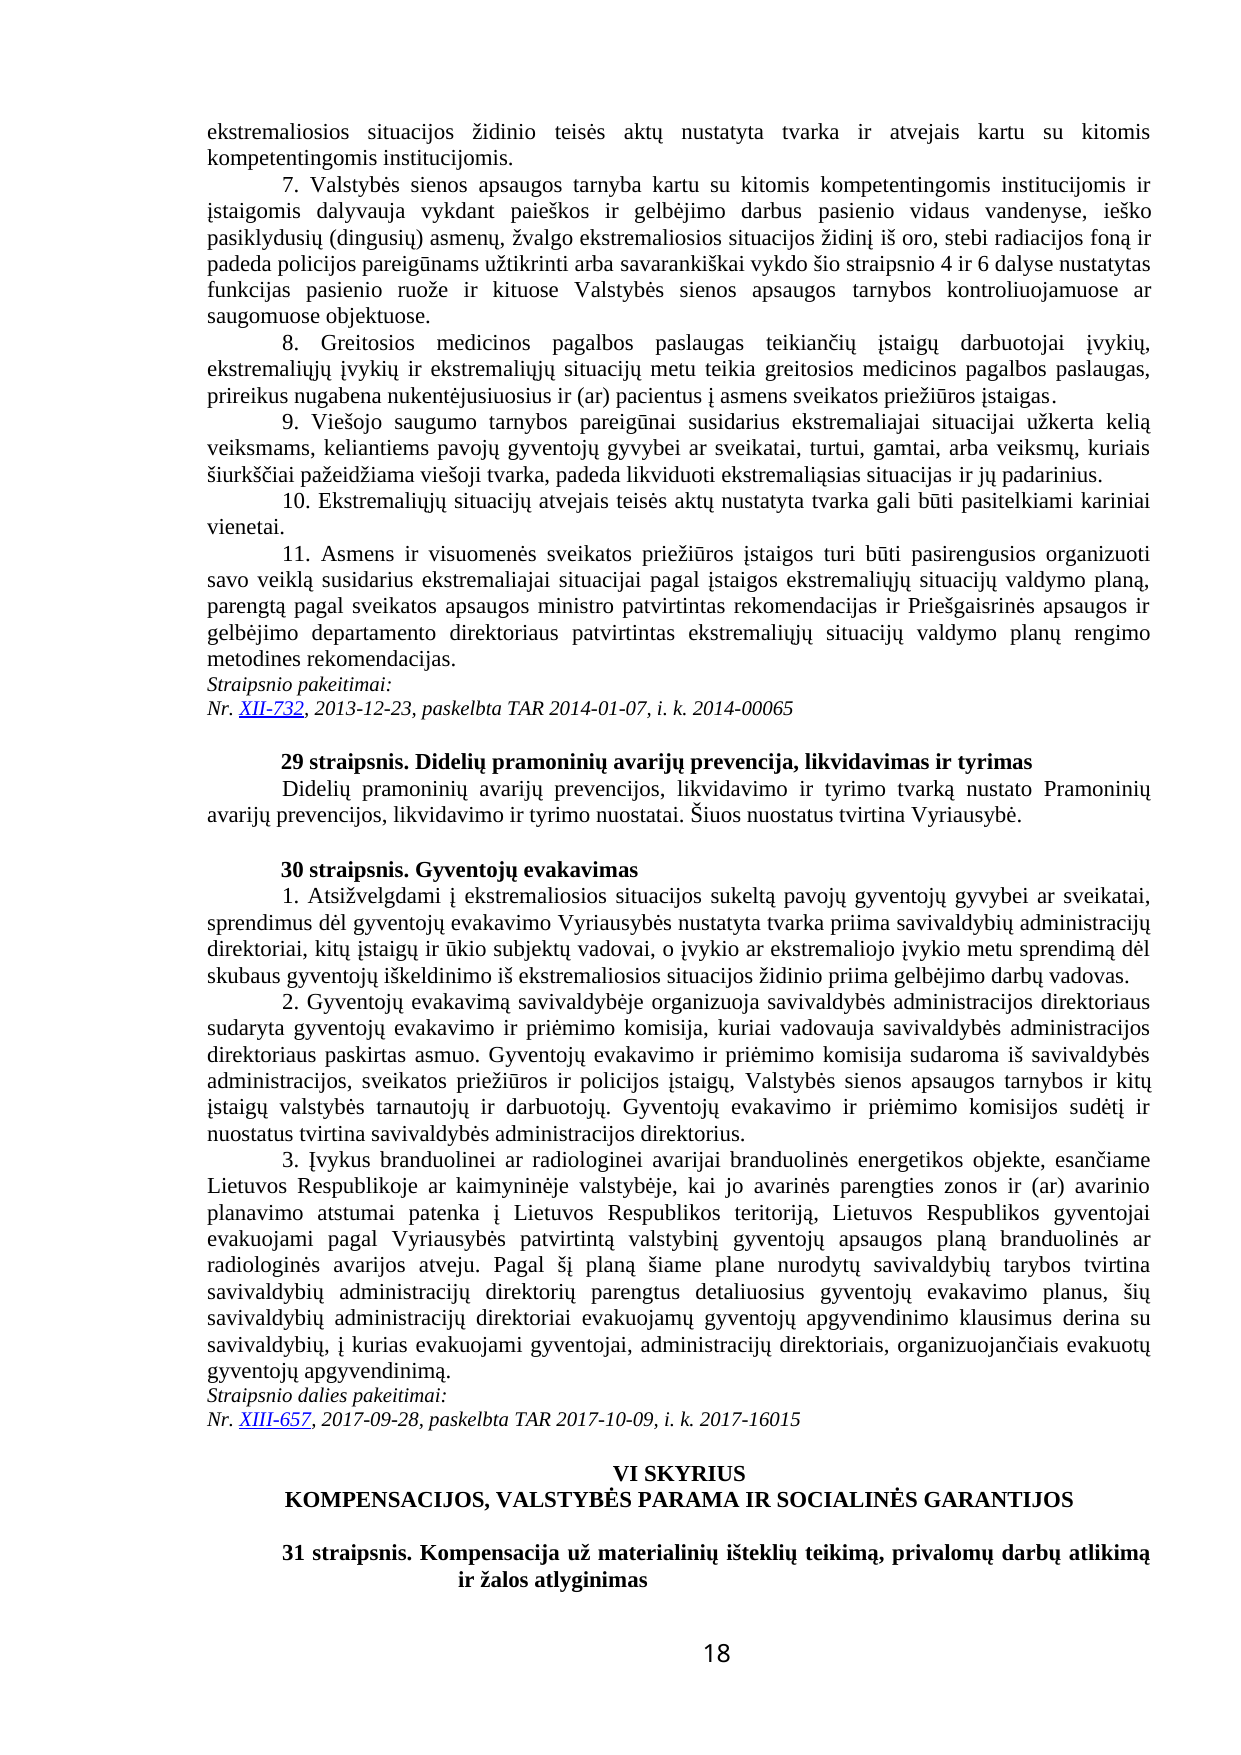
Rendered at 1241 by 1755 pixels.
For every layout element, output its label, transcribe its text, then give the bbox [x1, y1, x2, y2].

text 1. Atsižvelgdami į ekstremaliosios situacijos sukeltą pavojų gyventojų gyvybei ar sveikatai, sprendimus dėl gyventojų evakavimo Vyriausybės nustatyta tvarka priima savivaldybių administracijų direktoriai, kitų įstaigų ir ūkio subjektų vadovai, o įvykio ar ekstremaliojo įvykio metu sprendimą dėl skubaus gyventojų iškeldinimo iš ekstremaliosios situacijos židinio priima gelbėjimo darbų vadovas. [207, 883, 1152, 988]
text 30 straipsnis. Gyventojų evakavimas [207, 856, 1152, 883]
text 7. Valstybės sienos apsaugos tarnyba kartu su kitomis kompetentingomis institucijomis ir įstaigomis dalyvauja vykdant paieškos ir gelbėjimo darbus pasienio vidaus vandenyse, ieško pasiklydusių (dingusių) asmenų, žvalgo ekstremaliosios situacijos židinį iš oro, stebi radiacijos foną ir padeda policijos pareigūnams užtikrinti arba savarankiškai vykdo šio straipsnio 4 ir 6 dalyse nustatytas funkcijas pasienio ruože ir kituose Valstybės sienos apsaugos tarnybos kontroliuojamuose ar saugomuose objektuose. [207, 171, 1152, 329]
text 2. Gyventojų evakavimą savivaldybėje organizuoja savivaldybės administracijos direktoriaus sudaryta gyventojų evakavimo ir priėmimo komisija, kuriai vadovauja savivaldybės administracijos direktoriaus paskirtas asmuo. Gyventojų evakavimo ir priėmimo komisija sudaroma iš savivaldybės administracijos, sveikatos priežiūros ir policijos įstaigų, Valstybės sienos apsaugos tarnybos ir kitų įstaigų valstybės tarnautojų ir darbuotojų. Gyventojų evakavimo ir priėmimo komisijos sudėtį ir nuostatus tvirtina savivaldybės administracijos direktorius. [207, 988, 1152, 1146]
text 9. Viešojo saugumo tarnybos pareigūnai susidarius ekstremaliajai situacijai užkerta kelią veiksmams, keliantiems pavojų gyventojų gyvybei ar sveikatai, turtui, gamtai, arba veiksmų, kuriais šiurkščiai pažeidžiama viešoji tvarka, padeda likviduoti ekstremaliąsias situacijas ir jų padarinius. [207, 408, 1152, 487]
text 10. Ekstremaliųjų situacijų atvejais teisės aktų nustatyta tvarka gali būti pasitelkiami kariniai vienetai. [207, 487, 1152, 540]
text 29 straipsnis. Didelių pramoninių avarijų prevencija, likvidavimas ir tyrimas [207, 748, 1152, 775]
text Straipsnio pakeitimai: [207, 672, 1152, 696]
text 3. Įvykus branduolinei ar radiologinei avarijai branduolinės energetikos objekte, esančiame Lietuvos Respublikoje ar kaimyninėje valstybėje, kai jo avarinės parengties zonos ir (ar) avarinio planavimo atstumai patenka į Lietuvos Respublikos teritoriją, Lietuvos Respublikos gyventojai evakuojami pagal Vyriausybės patvirtintą valstybinį gyventojų apsaugos planą branduolinės ar radiologinės avarijos atveju. Pagal šį planą šiame plane nurodytų savivaldybių tarybos tvirtina savivaldybių administracijų direktorių parengtus detaliuosius gyventojų evakavimo planus, šių savivaldybių administracijų direktoriai evakuojamų gyventojų apgyvendinimo klausimus derina su savivaldybių, į kurias evakuojami gyventojai, administracijų direktoriais, organizuojančiais evakuotų gyventojų apgyvendinimą. [207, 1146, 1152, 1383]
text Straipsnio dalies pakeitimai: [207, 1383, 1152, 1407]
text Nr. XII-732, 2013-12-23, paskelbta TAR 2014-01-07, i. k. 2014-00065 [207, 696, 1152, 720]
text 31 straipsnis. Kompensacija už materialinių išteklių teikimą, privalomų darbų atlikimą ir žalos atlyginimas [282, 1539, 1152, 1592]
text Nr. XIII-657, 2017-09-28, paskelbta TAR 2017-10-09, i. k. 2017-16015 [207, 1407, 1152, 1431]
text Didelių pramoninių avarijų prevencijos, likvidavimo ir tyrimo tvarką nustato Pramoninių avarijų prevencijos, likvidavimo ir tyrimo nuostatai. Šiuos nuostatus tvirtina Vyriausybė. [207, 775, 1152, 827]
text 8. Greitosios medicinos pagalbos paslaugas teikiančių įstaigų darbuotojai įvykių, ekstremaliųjų įvykių ir ekstremaliųjų situacijų metu teikia greitosios medicinos pagalbos paslaugas, prireikus nugabena nukentėjusiuosius ir (ar) pacientus į asmens sveikatos priežiūros įstaigas. [207, 329, 1152, 408]
text VI SKYRIUS [206, 1460, 1152, 1487]
text 11. Asmens ir visuomenės sveikatos priežiūros įstaigos turi būti pasirengusios organizuoti savo veiklą susidarius ekstremaliajai situacijai pagal įstaigos ekstremaliųjų situacijų valdymo planą, parengtą pagal sveikatos apsaugos ministro patvirtintas rekomendacijas ir Priešgaisrinės apsaugos ir gelbėjimo departamento direktoriaus patvirtintas ekstremaliųjų situacijų valdymo planų rengimo metodines rekomendacijas. [207, 540, 1152, 672]
text Kompensacijos, VALSTYBĖS PARAMA IR SOCIALINĖS GARANTIJOS [206, 1487, 1152, 1513]
text ekstremaliosios situacijos židinio teisės aktų nustatyta tvarka ir atvejais kartu su kitomis kompetentingomis institucijomis. [207, 118, 1152, 171]
